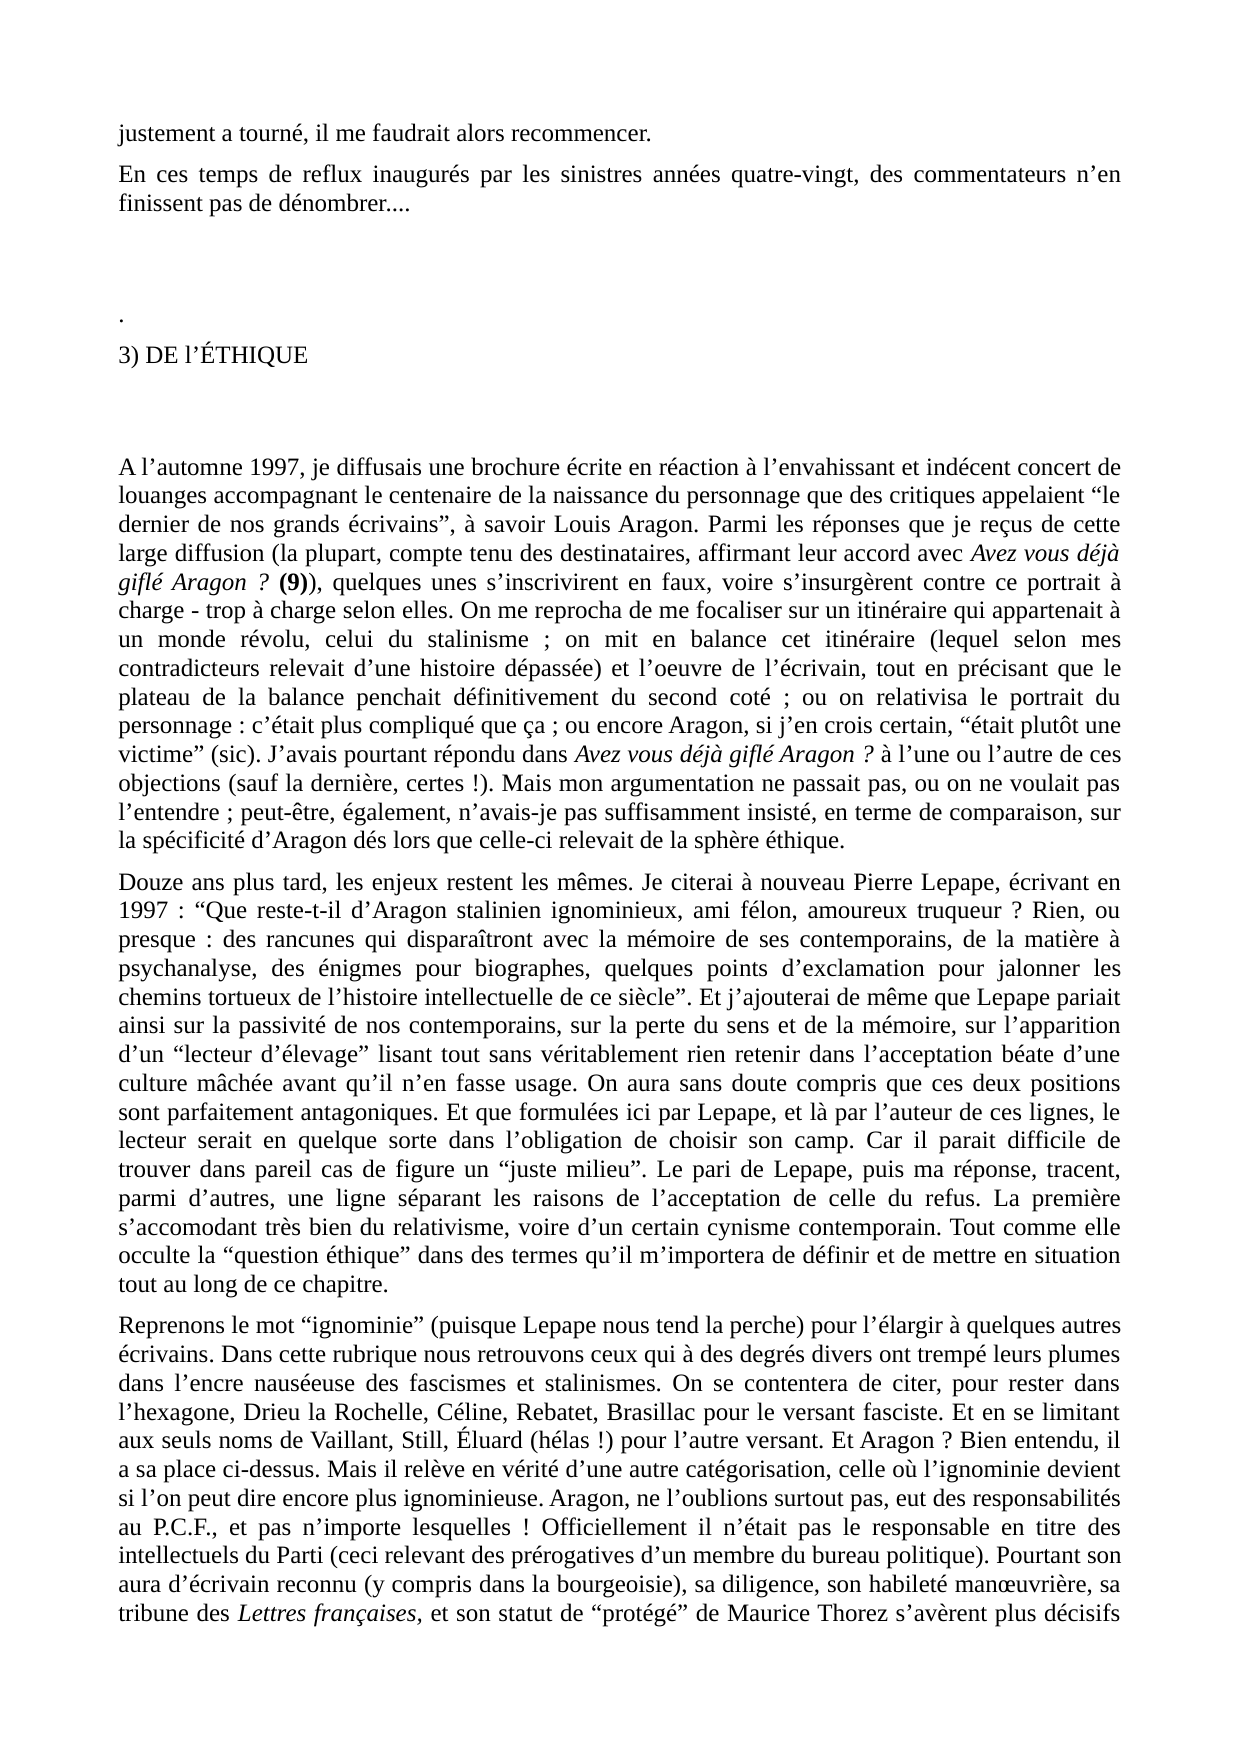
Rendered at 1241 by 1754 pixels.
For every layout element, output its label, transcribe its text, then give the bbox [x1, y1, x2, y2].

text En ces temps de reflux inaugurés par les sinistres années quatre-vingt, des commentateurs n’en finissent pas de dénombrer.... [118, 159, 1122, 217]
text . [118, 299, 1122, 328]
text 3) DE l’ÉTHIQUE [118, 341, 1122, 369]
text A l’automne 1997, je diffusais une brochure écrite en réaction à l’envahissant et indécent concert de louanges accompagnant le centenaire de la naissance du personnage que des critiques appelaient “le dernier de nos grands écrivains”, à savoir Louis Aragon. Parmi les réponses que je reçus de cette large diffusion (la plupart, compte tenu des destinataires, affirmant leur accord avec Avez vous déjà giflé Aragon ? (9)), quelques unes s’inscrivirent en faux, voire s’insurgèrent contre ce portrait à charge - trop à charge selon elles. On me reprocha de me focaliser sur un itinéraire qui appartenait à un monde révolu, celui du stalinisme ; on mit en balance cet itinéraire (lequel selon mes contradicteurs relevait d’une histoire dépassée) et l’oeuvre de l’écrivain, tout en précisant que le plateau de la balance penchait définitivement du second coté ; ou on relativisa le portrait du personnage : c’était plus compliqué que ça ; ou encore Aragon, si j’en crois certain, “était plutôt une victime” (sic). J’avais pourtant répondu dans Avez vous déjà giflé Aragon ? à l’une ou l’autre de ces objections (sauf la dernière, certes !). Mais mon argumentation ne passait pas, ou on ne voulait pas l’entendre ; peut-être, également, n’avais-je pas suffisamment insisté, en terme de comparaison, sur la spécificité d’Aragon dés lors que celle-ci relevait de la sphère éthique. [118, 452, 1122, 854]
text justement a tourné, il me faudrait alors recommencer. [118, 118, 1122, 147]
text Douze ans plus tard, les enjeux restent les mêmes. Je citerai à nouveau Pierre Lepape, écrivant en 1997 : “Que reste-t-il d’Aragon stalinien ignominieux, ami félon, amoureux truqueur ? Rien, ou presque : des rancunes qui disparaîtront avec la mémoire de ses contemporains, de la matière à psychanalyse, des énigmes pour biographes, quelques points d’exclamation pour jalonner les chemins tortueux de l’histoire intellectuelle de ce siècle”. Et j’ajouterai de même que Lepape pariait ainsi sur la passivité de nos contemporains, sur la perte du sens et de la mémoire, sur l’apparition d’un “lecteur d’élevage” lisant tout sans véritablement rien retenir dans l’acceptation béate d’une culture mâchée avant qu’il n’en fasse usage. On aura sans doute compris que ces deux positions sont parfaitement antagoniques. Et que formulées ici par Lepape, et là par l’auteur de ces lignes, le lecteur serait en quelque sorte dans l’obligation de choisir son camp. Car il parait difficile de trouver dans pareil cas de figure un “juste milieu”. Le pari de Lepape, puis ma réponse, tracent, parmi d’autres, une ligne séparant les raisons de l’acceptation de celle du refus. La première s’accomodant très bien du relativisme, voire d’un certain cynisme contemporain. Tout comme elle occulte la “question éthique” dans des termes qu’il m’importera de définir et de mettre en situation tout au long de ce chapitre. [118, 867, 1122, 1298]
text Reprenons le mot “ignominie” (puisque Lepape nous tend la perche) pour l’élargir à quelques autres écrivains. Dans cette rubrique nous retrouvons ceux qui à des degrés divers ont trempé leurs plumes dans l’encre nauséeuse des fascismes et stalinismes. On se contentera de citer, pour rester dans l’hexagone, Drieu la Rochelle, Céline, Rebatet, Brasillac pour le versant fasciste. Et en se limitant aux seuls noms de Vaillant, Still, Éluard (hélas !) pour l’autre versant. Et Aragon ? Bien entendu, il a sa place ci-dessus. Mais il relève en vérité d’une autre catégorisation, celle où l’ignominie devient si l’on peut dire encore plus ignominieuse. Aragon, ne l’oublions surtout pas, eut des responsabilités au P.C.F., et pas n’importe lesquelles ! Officiellement il n’était pas le responsable en titre des intellectuels du Parti (ceci relevant des prérogatives d’un membre du bureau politique). Pourtant son aura d’écrivain reconnu (y compris dans la bourgeoisie), sa diligence, son habileté manœuvrière, sa tribune des Lettres françaises, et son statut de “protégé” de Maurice Thorez s’avèrent plus décisifs [118, 1311, 1122, 1627]
